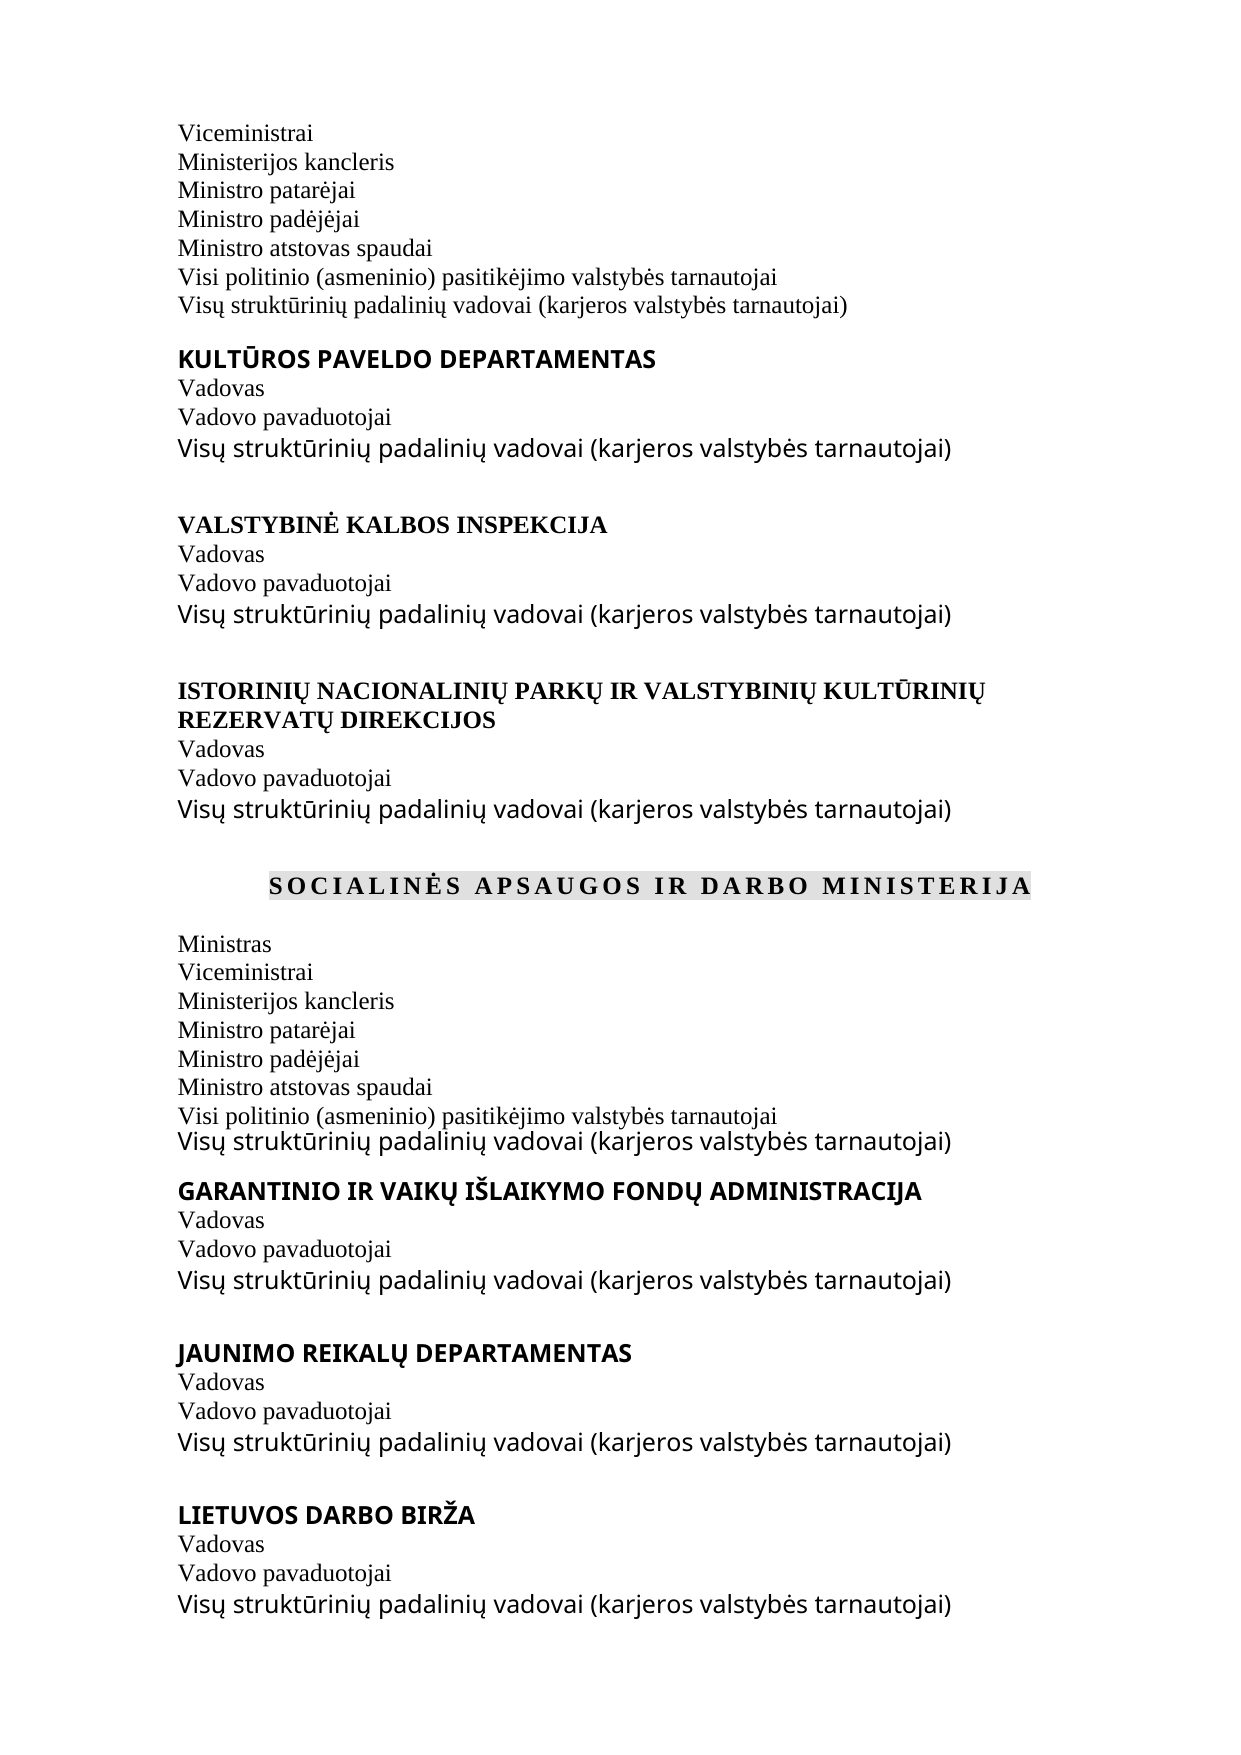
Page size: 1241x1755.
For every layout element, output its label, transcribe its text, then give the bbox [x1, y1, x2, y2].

text Ministro padėjėjai [177, 1044, 1122, 1072]
text LIETUVOS DARBO BIRŽA [177, 1504, 1122, 1529]
text Vadovas [177, 734, 1122, 763]
text Vadovo pavaduotojai [177, 1558, 1122, 1587]
text Viceministrai [177, 118, 1122, 147]
text Visų struktūrinių padalinių vadovai (karjeros valstybės tarnautojai) [177, 1130, 1122, 1155]
text Visų struktūrinių padalinių vadovai (karjeros valstybės tarnautojai) [177, 1262, 1122, 1297]
text ISTORINIŲ NACIONALINIŲ PARKŲ IR VALSTYBINIŲ KULTŪRINIŲ REZERVATŲ DIREKCIJOS [177, 676, 1122, 734]
text Visų struktūrinių padalinių vadovai (karjeros valstybės tarnautojai) [177, 1587, 1122, 1621]
text Ministro patarėjai [177, 176, 1122, 204]
text KULTŪROS PAVELDO DEPARTAMENTAS [177, 348, 1122, 373]
text Ministro padėjėjai [177, 204, 1122, 233]
text Ministerijos kancleris [177, 147, 1122, 176]
text Ministro atstovas spaudai [177, 1072, 1122, 1101]
text Vadovas [177, 373, 1122, 402]
text Ministras [177, 929, 1122, 957]
text Vadovas [177, 1205, 1122, 1234]
text Vadovo pavaduotojai [177, 763, 1122, 791]
text Visų struktūrinių padalinių vadovai (karjeros valstybės tarnautojai) [177, 431, 1122, 465]
text Ministro patarėjai [177, 1015, 1122, 1044]
text Ministerijos kancleris [177, 986, 1122, 1015]
text Visų struktūrinių padalinių vadovai (karjeros valstybės tarnautojai) [177, 291, 1122, 319]
text Vadovo pavaduotojai [177, 568, 1122, 597]
text Visų struktūrinių padalinių vadovai (karjeros valstybės tarnautojai) [177, 1425, 1122, 1459]
text Vadovo pavaduotojai [177, 402, 1122, 431]
text Vadovo pavaduotojai [177, 1234, 1122, 1262]
text Socialinės apsaugos ir darbo ministerija [177, 871, 1122, 900]
text Ministro atstovas spaudai [177, 233, 1122, 262]
text Vadovas [177, 1529, 1122, 1558]
text Visų struktūrinių padalinių vadovai (karjeros valstybės tarnautojai) [177, 791, 1122, 826]
text JAUNIMO REIKALŲ DEPARTAMENTAS [177, 1342, 1122, 1367]
text Visų struktūrinių padalinių vadovai (karjeros valstybės tarnautojai) [177, 597, 1122, 631]
text Vadovas [177, 539, 1122, 568]
text GARANTINIO IR VAIKŲ IŠLAIKYMO FONDŲ ADMINISTRACIJA [177, 1180, 1122, 1205]
text Visi politinio (asmeninio) pasitikėjimo valstybės tarnautojai [177, 262, 1122, 291]
text VALSTYBINĖ KALBOS INSPEKCIJA [177, 510, 1122, 539]
text Viceministrai [177, 957, 1122, 986]
text Vadovas [177, 1367, 1122, 1396]
text Visi politinio (asmeninio) pasitikėjimo valstybės tarnautojai [177, 1101, 1122, 1130]
text Vadovo pavaduotojai [177, 1396, 1122, 1425]
